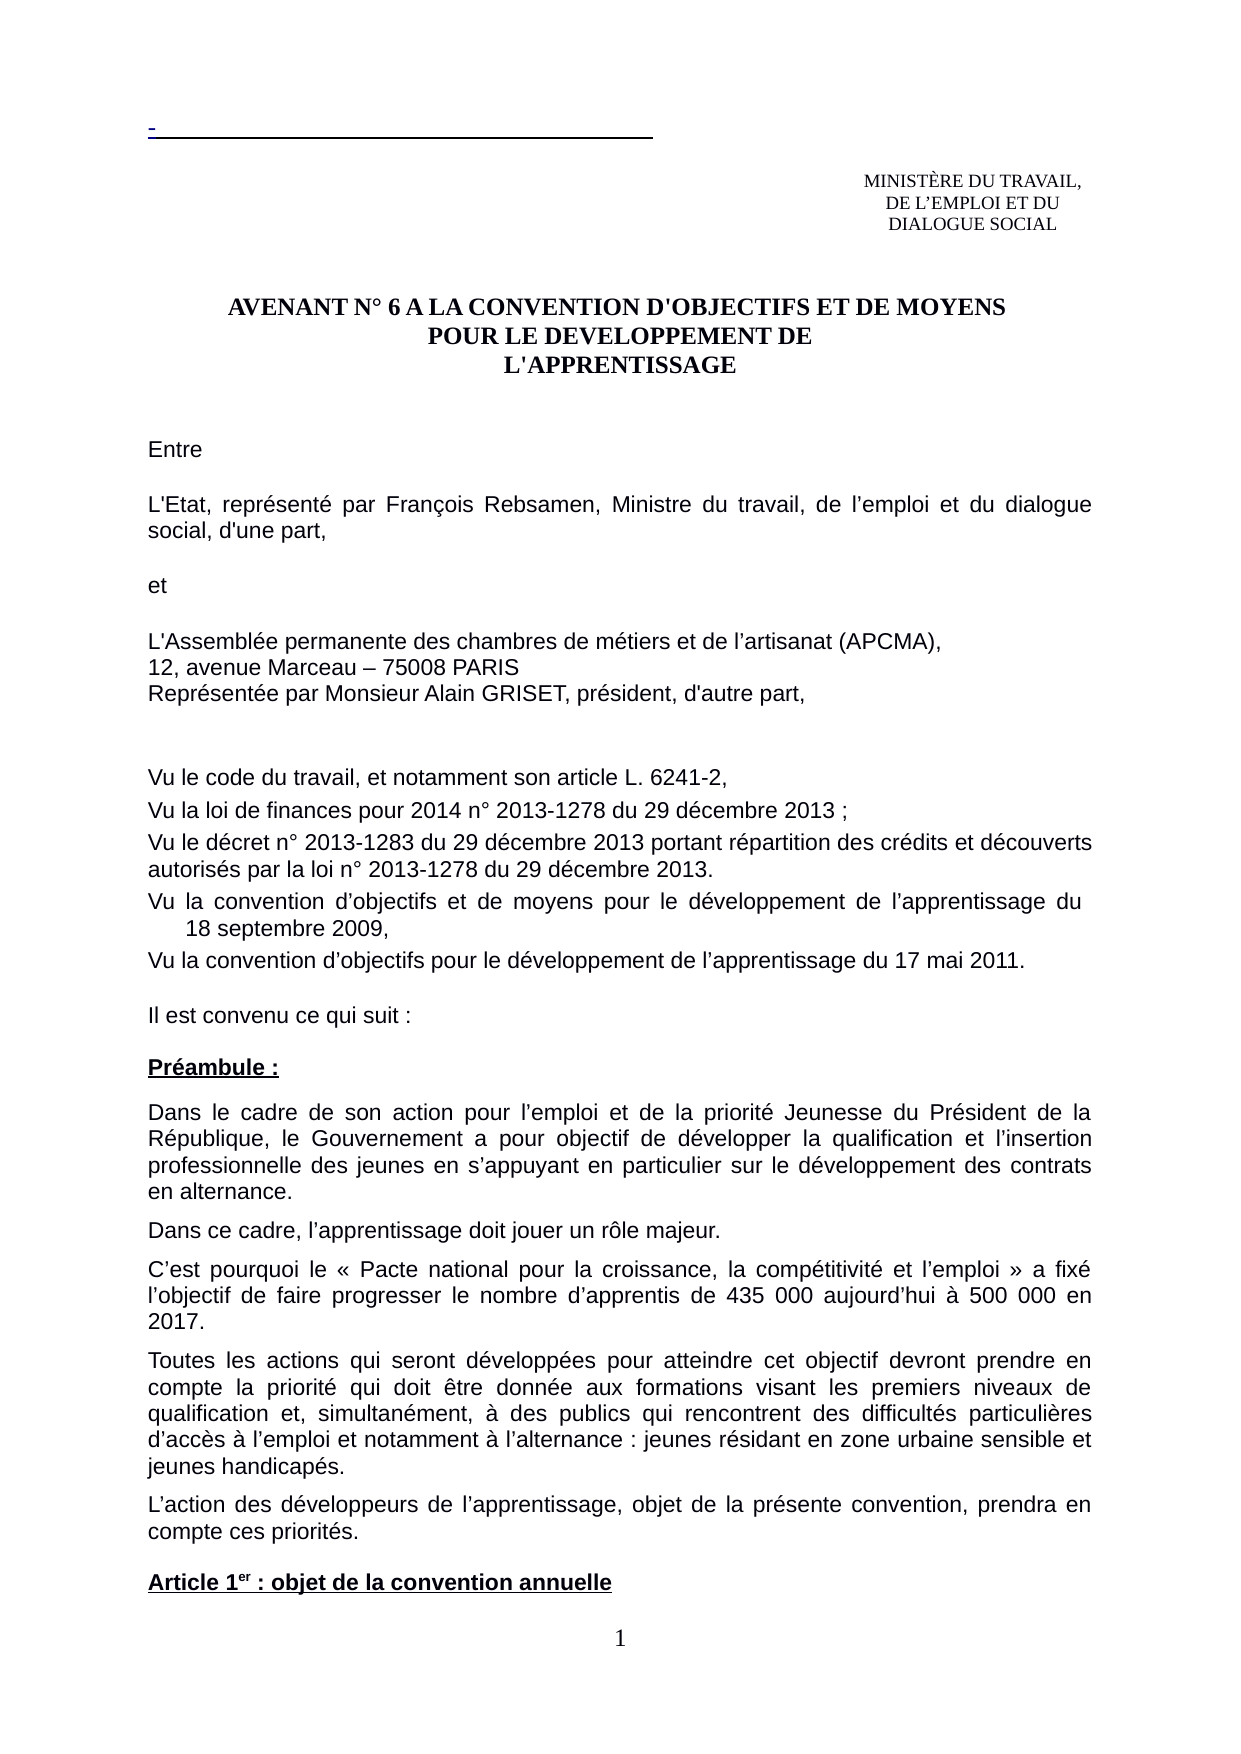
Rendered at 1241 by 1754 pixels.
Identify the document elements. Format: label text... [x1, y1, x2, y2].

text DIALOGUE SOCIAL [738, 213, 1085, 235]
text Vu le code du travail, et notamment son article L. 6241-2, [148, 764, 1093, 791]
text Vu la loi de finances pour 2014 n° 2013-1278 du 29 décembre 2013 ; [148, 797, 1093, 823]
text 12, avenue Marceau – 75008 PARIS [148, 654, 1093, 680]
text Dans le cadre de son action pour l’emploi et de la priorité Jeunesse du Président de la République, le Gouvernement a pour objectif de développer la qualification et l’insertion professionnelle des jeunes en s’appuyant en particulier sur le développement des contrats en alternance. [148, 1099, 1093, 1204]
text MINISTÈRE DU TRAVAIL, [738, 170, 1085, 192]
text POUR LE DEVELOPPEMENT DE [148, 321, 1093, 350]
text L'Assemblée permanente des chambres de métiers et de l’artisanat (APCMA), [148, 628, 1093, 654]
text Entre [148, 436, 1093, 462]
text Vu le décret n° 2013-1283 du 29 décembre 2013 portant répartition des crédits et découverts autorisés par la loi n° 2013-1278 du 29 décembre 2013. [148, 829, 1093, 882]
text Article 1er : objet de la convention annuelle [148, 1569, 1093, 1596]
text Il est convenu ce qui suit : [148, 1002, 1093, 1029]
text - [148, 112, 1093, 141]
text et [148, 572, 1093, 599]
text Préambule : [148, 1054, 1093, 1080]
text L’action des développeurs de l’apprentissage, objet de la présente convention, prendra en compte ces priorités. [148, 1491, 1093, 1544]
text Dans ce cadre, l’apprentissage doit jouer un rôle majeur. [148, 1217, 1093, 1243]
text L'Etat, représenté par François Rebsamen, Ministre du travail, de l’emploi et du dialogue social, d'une part, [148, 491, 1093, 544]
text DE L’EMPLOI ET DU [738, 192, 1085, 213]
text Vu la convention d’objectifs et de moyens pour le développement de l’apprentissage du 18 septembre 2009, [148, 888, 1093, 941]
text L'APPRENTISSAGE [148, 350, 1093, 378]
text AVENANT N° 6 A LA CONVENTION D'OBJECTIFS ET DE MOYENS [148, 292, 1093, 321]
text Toutes les actions qui seront développées pour atteindre cet objectif devront prendre en compte la priorité qui doit être donnée aux formations visant les premiers niveaux de qualification et, simultanément, à des publics qui rencontrent des difficultés particulières d’accès à l’emploi et notamment à l’alternance : jeunes résidant en zone urbaine sensible et jeunes handicapés. [148, 1347, 1093, 1479]
text Représentée par Monsieur Alain GRISET, président, d'autre part, [148, 680, 1093, 707]
text C’est pourquoi le « Pacte national pour la croissance, la compétitivité et l’emploi » a fixé l’objectif de faire progresser le nombre d’apprentis de 435 000 aujourd’hui à 500 000 en 2017. [148, 1256, 1093, 1335]
text Vu la convention d’objectifs pour le développement de l’apprentissage du 17 mai 2011. [148, 947, 1093, 974]
